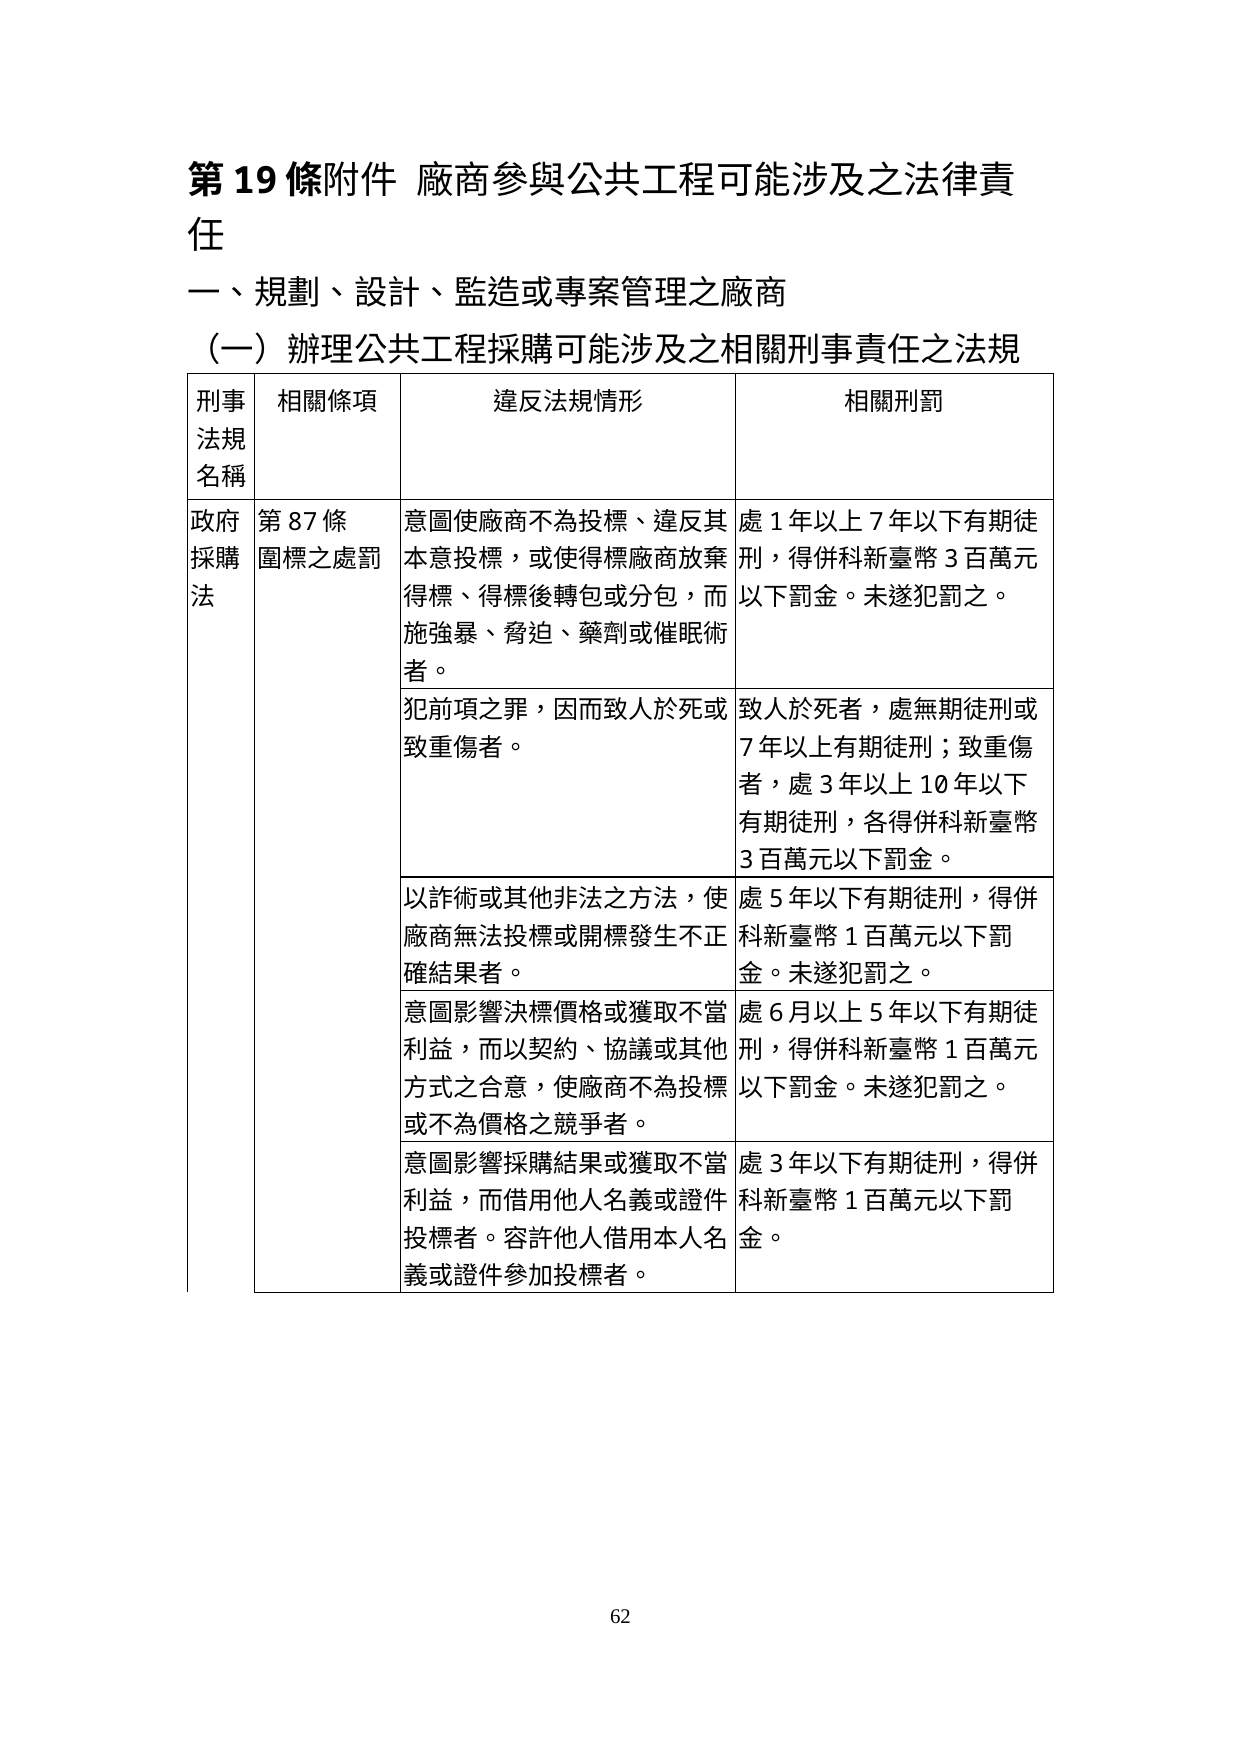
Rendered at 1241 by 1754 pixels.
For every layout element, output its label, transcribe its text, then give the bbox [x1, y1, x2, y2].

table_header 相關條項 [255, 374, 400, 499]
table_cell 政府採購法 [188, 500, 254, 1292]
table_cell 處5年以下有期徒刑，得併科新臺幣1百萬元以下罰金。未遂犯罰之。 [736, 878, 1053, 990]
table_cell 處1年以上7年以下有期徒刑，得併科新臺幣3百萬元以下罰金。未遂犯罰之。 [736, 500, 1053, 688]
text 一、規劃、設計、監造或專案管理之廠商 [187, 259, 1053, 316]
table_cell 意圖使廠商不為投標、違反其本意投標，或使得標廠商放棄得標、得標後轉包或分包，而施強暴、脅迫、藥劑或催眠術者。 [401, 500, 735, 688]
table_header 違反法規情形 [401, 374, 735, 499]
table_cell 致人於死者，處無期徒刑或7年以上有期徒刑；致重傷者，處3年以上10年以下有期徒刑，各得併科新臺幣3百萬元以下罰金。 [736, 689, 1053, 876]
table_cell 以詐術或其他非法之方法，使廠商無法投標或開標發生不正確結果者。 [401, 878, 735, 990]
table_cell 處6月以上5年以下有期徒刑，得併科新臺幣1百萬元以下罰金。未遂犯罰之。 [736, 991, 1053, 1141]
table_header 刑事法規名稱 [188, 374, 254, 499]
table_header 相關刑罰 [736, 374, 1053, 499]
text 第19條附件 廠商參與公共工程可能涉及之法律責任 [187, 150, 1053, 259]
text （一）辦理公共工程採購可能涉及之相關刑事責任之法規 [187, 316, 1053, 373]
table_cell 意圖影響決標價格或獲取不當利益，而以契約、協議或其他方式之合意，使廠商不為投標或不為價格之競爭者。 [401, 991, 735, 1141]
table_cell 第87條 圍標之處罰 [255, 500, 400, 1292]
table_cell 意圖影響採購結果或獲取不當利益，而借用他人名義或證件投標者。容許他人借用本人名義或證件參加投標者。 [401, 1142, 735, 1292]
table_cell 犯前項之罪，因而致人於死或致重傷者。 [401, 689, 735, 876]
table_cell 處3年以下有期徒刑，得併科新臺幣1百萬元以下罰金。 [736, 1142, 1053, 1292]
